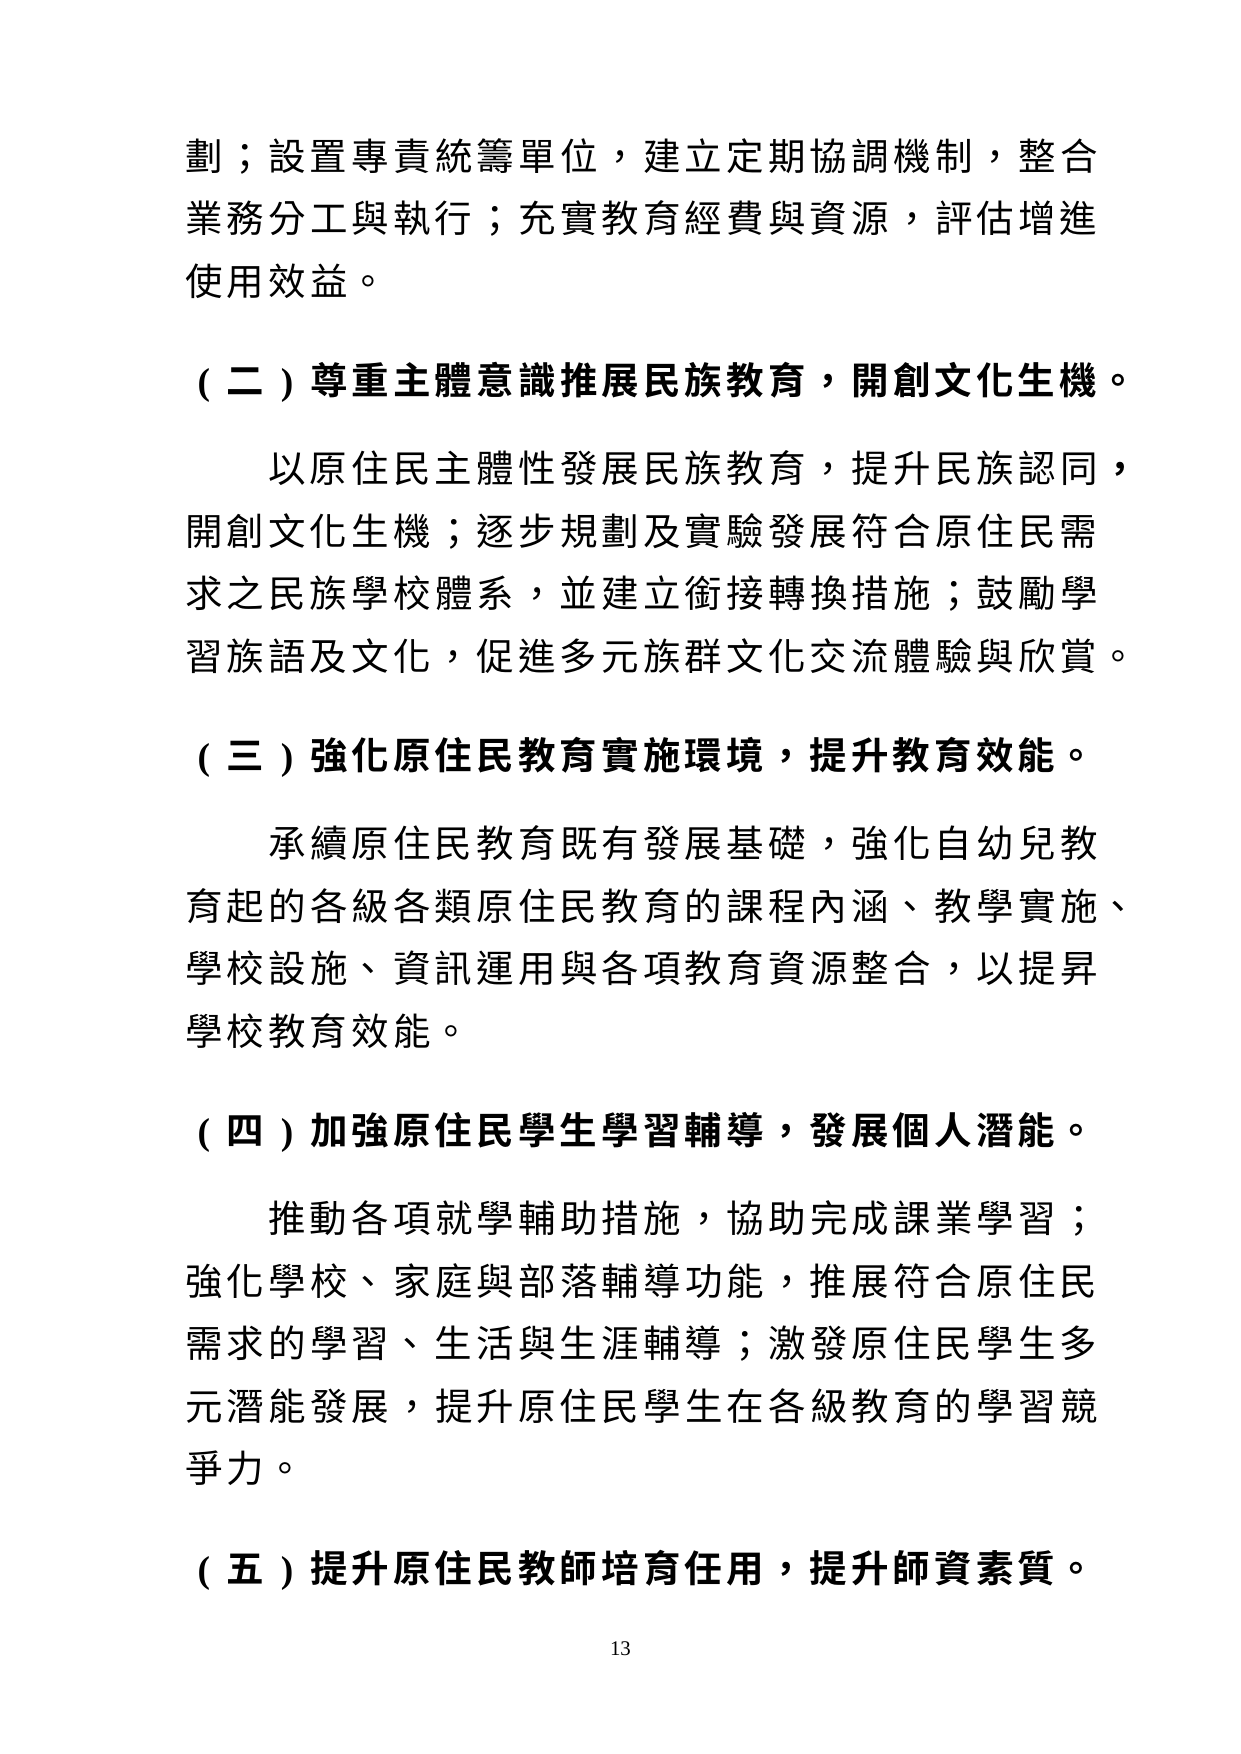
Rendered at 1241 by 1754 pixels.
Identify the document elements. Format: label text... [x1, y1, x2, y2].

text (三)強化原住民教育實施環境，提升教育效能。 [178, 675, 1099, 800]
text (四)加強原住民學生學習輔導，發展個人潛能。 [178, 1050, 1099, 1175]
text (二)尊重主體意識推展民族教育，開創文化生機。 [178, 300, 1099, 425]
text 推動各項就學輔助措施，協助完成課業學習；強化學校、家庭與部落輔導功能，推展符合原住民需求的學習、生活與生涯輔導；激發原住民學生多元潛能發展，提升原住民學生在各級教育的學習競爭力。 [178, 1175, 1099, 1487]
text 劃；設置專責統籌單位，建立定期協調機制，整合業務分工與執行；充實教育經費與資源，評估增進使用效益。 [178, 112, 1099, 300]
text (五)提升原住民教師培育任用，提升師資素質。 [178, 1487, 1099, 1612]
text 承續原住民教育既有發展基礎，強化自幼兒教育起的各級各類原住民教育的課程內涵、教學實施、學校設施、資訊運用與各項教育資源整合，以提昇學校教育效能。 [178, 800, 1099, 1050]
text 以原住民主體性發展民族教育，提升民族認同，開創文化生機；逐步規劃及實驗發展符合原住民需求之民族學校體系，並建立銜接轉換措施；鼓勵學習族語及文化，促進多元族群文化交流體驗與欣賞。 [178, 425, 1099, 675]
